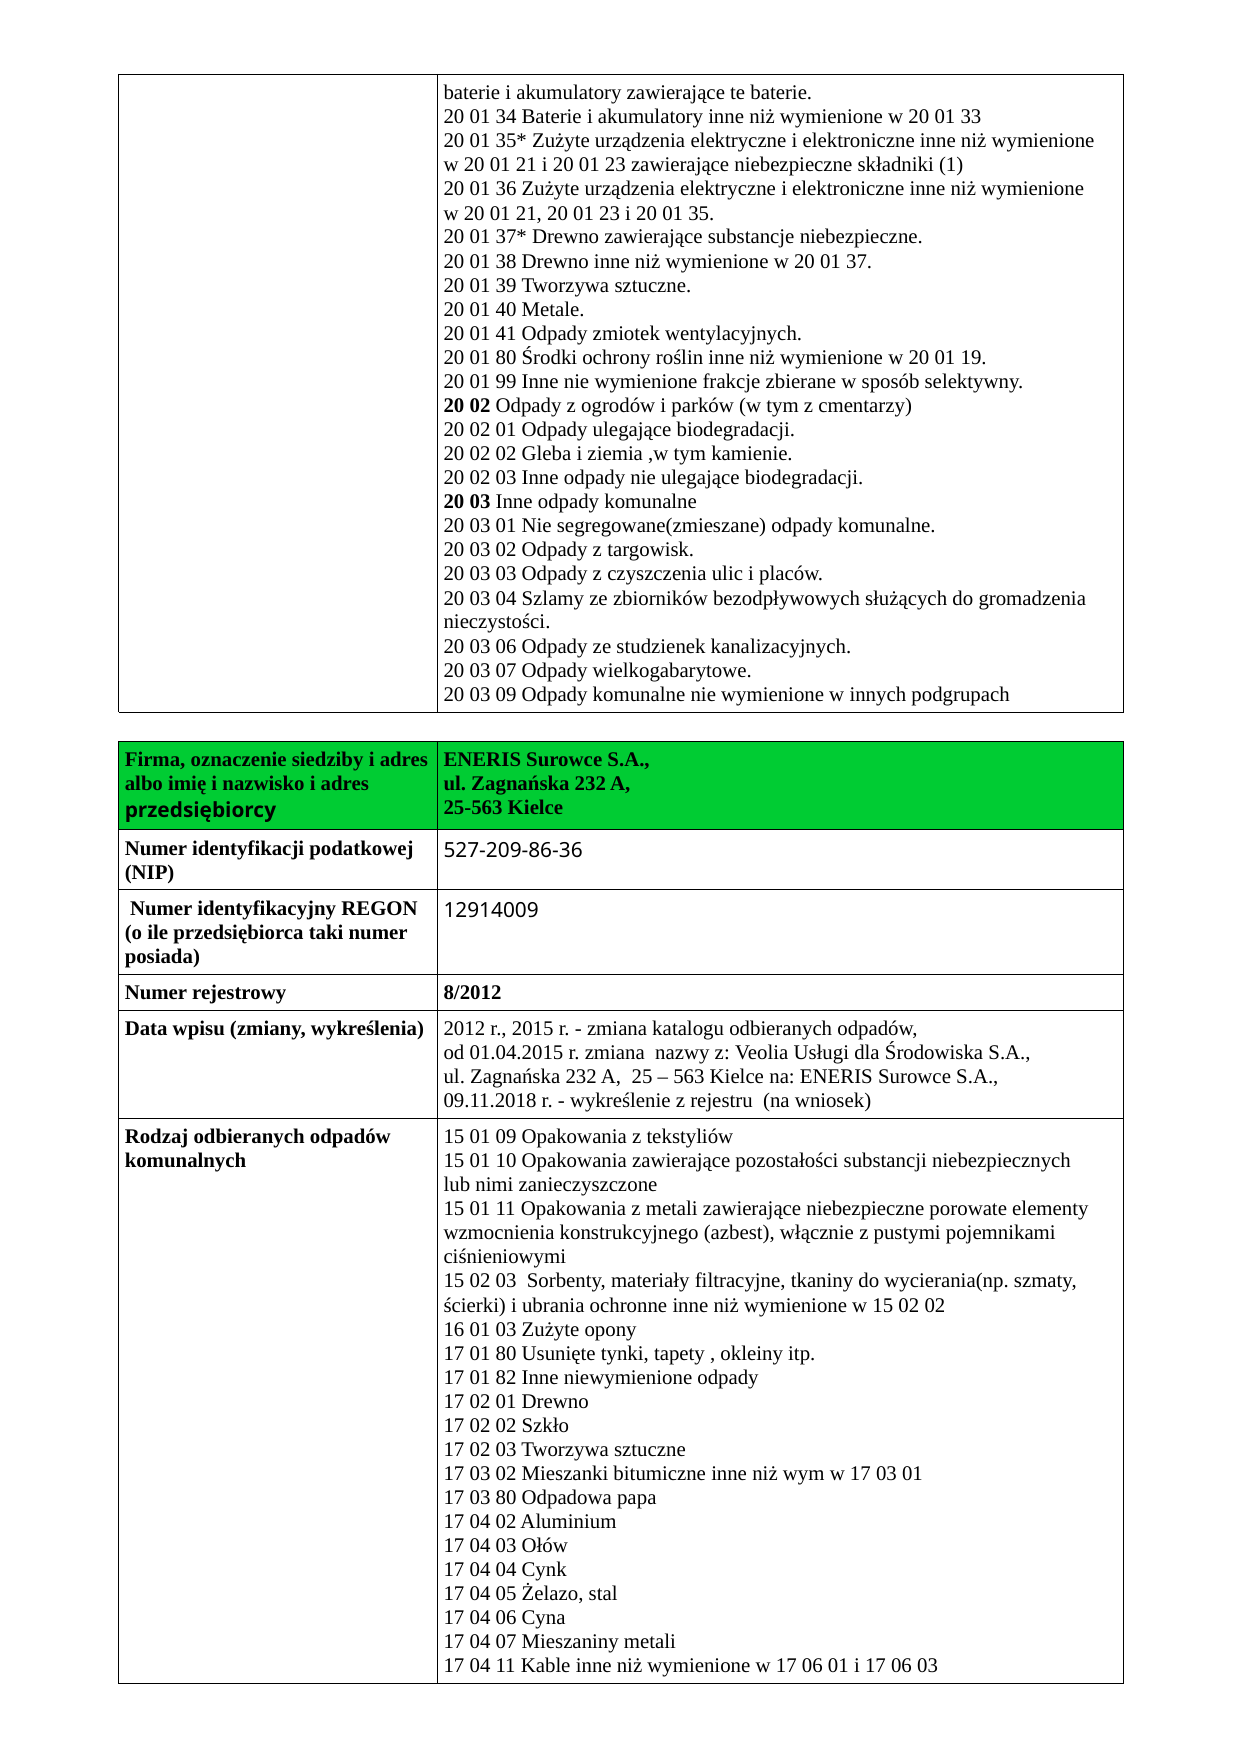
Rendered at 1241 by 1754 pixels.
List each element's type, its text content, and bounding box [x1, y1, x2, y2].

table_cell Data wpisu (zmiany, wykreślenia) [119, 1011, 437, 1118]
table_cell Numer identyfikacyjny REGON (o ile przedsiębiorca taki numer posiada) [119, 890, 437, 973]
table_header ENERIS Surowce S.A., ul. Zagnańska 232 A, 25-563 Kielce [438, 742, 1123, 829]
table_cell 527-209-86-36 [438, 830, 1123, 889]
table_header Firma, oznaczenie siedziby i adres albo imię i nazwisko i adres przedsiębiorcy [119, 742, 437, 829]
table_cell 12914009 [438, 890, 1123, 973]
table_cell baterie i akumulatory zawierające te baterie. 20 01 34 Baterie i akumulatory inne niż wymienione w 20 01 33 20 01 35* Zużyte urządzenia elektryczne i elektroniczne inne niż wymienione w 20 01 21 i 20 01 23 zawierające niebezpieczne składniki (1) 20 01 36 Zużyte urządzenia elektryczne i elektroniczne inne niż wymienione w 20 01 21, 20 01 23 i 20 01 35. 20 01 37* Drewno zawierające substancje niebezpieczne. 20 01 38 Drewno inne niż wymienione w 20 01 37. 20 01 39 Tworzywa sztuczne. 20 01 40 Metale. 20 01 41 Odpady zmiotek wentylacyjnych. 20 01 80 Środki ochrony roślin inne niż wymienione w 20 01 19. 20 01 99 Inne nie wymienione frakcje zbierane w sposób selektywny. 20 02 Odpady z ogrodów i parków (w tym z cmentarzy) 20 02 01 Odpady ulegające biodegradacji. 20 02 02 Gleba i ziemia ,w tym kamienie. 20 02 03 Inne odpady nie ulegające biodegradacji. 20 03 Inne odpady komunalne 20 03 01 Nie segregowane(zmieszane) odpady komunalne. 20 03 02 Odpady z targowisk. 20 03 03 Odpady z czyszczenia ulic i placów. 20 03 04 Szlamy ze zbiorników bezodpływowych służących do gromadzenia nieczystości. 20 03 06 Odpady ze studzienek kanalizacyjnych. 20 03 07 Odpady wielkogabarytowe. 20 03 09 Odpady komunalne nie wymienione w innych podgrupach [438, 75, 1123, 711]
table_cell Numer identyfikacji podatkowej (NIP) [119, 830, 437, 889]
table_cell 15 01 09 Opakowania z tekstyliów 15 01 10 Opakowania zawierające pozostałości substancji niebezpiecznych lub nimi zanieczyszczone 15 01 11 Opakowania z metali zawierające niebezpieczne porowate elementy wzmocnienia konstrukcyjnego (azbest), włącznie z pustymi pojemnikami ciśnieniowymi 15 02 03 Sorbenty, materiały filtracyjne, tkaniny do wycierania(np. szmaty, ścierki) i ubrania ochronne inne niż wymienione w 15 02 02 16 01 03 Zużyte opony 17 01 80 Usunięte tynki, tapety , okleiny itp. 17 01 82 Inne niewymienione odpady 17 02 01 Drewno 17 02 02 Szkło 17 02 03 Tworzywa sztuczne 17 03 02 Mieszanki bitumiczne inne niż wym w 17 03 01 17 03 80 Odpadowa papa 17 04 02 Aluminium 17 04 03 Ołów 17 04 04 Cynk 17 04 05 Żelazo, stal 17 04 06 Cyna 17 04 07 Mieszaniny metali 17 04 11 Kable inne niż wymienione w 17 06 01 i 17 06 03 [438, 1119, 1123, 1683]
table_cell 2012 r., 2015 r. - zmiana katalogu odbieranych odpadów, od 01.04.2015 r. zmiana nazwy z: Veolia Usługi dla Środowiska S.A., ul. Zagnańska 232 A, 25 – 563 Kielce na: ENERIS Surowce S.A., 09.11.2018 r. - wykreślenie z rejestru (na wniosek) [438, 1011, 1123, 1118]
table_cell Numer rejestrowy [119, 975, 437, 1009]
table_cell [119, 75, 437, 711]
table_cell 8/2012 [438, 975, 1123, 1009]
table_cell Rodzaj odbieranych odpadów komunalnych [119, 1119, 437, 1683]
